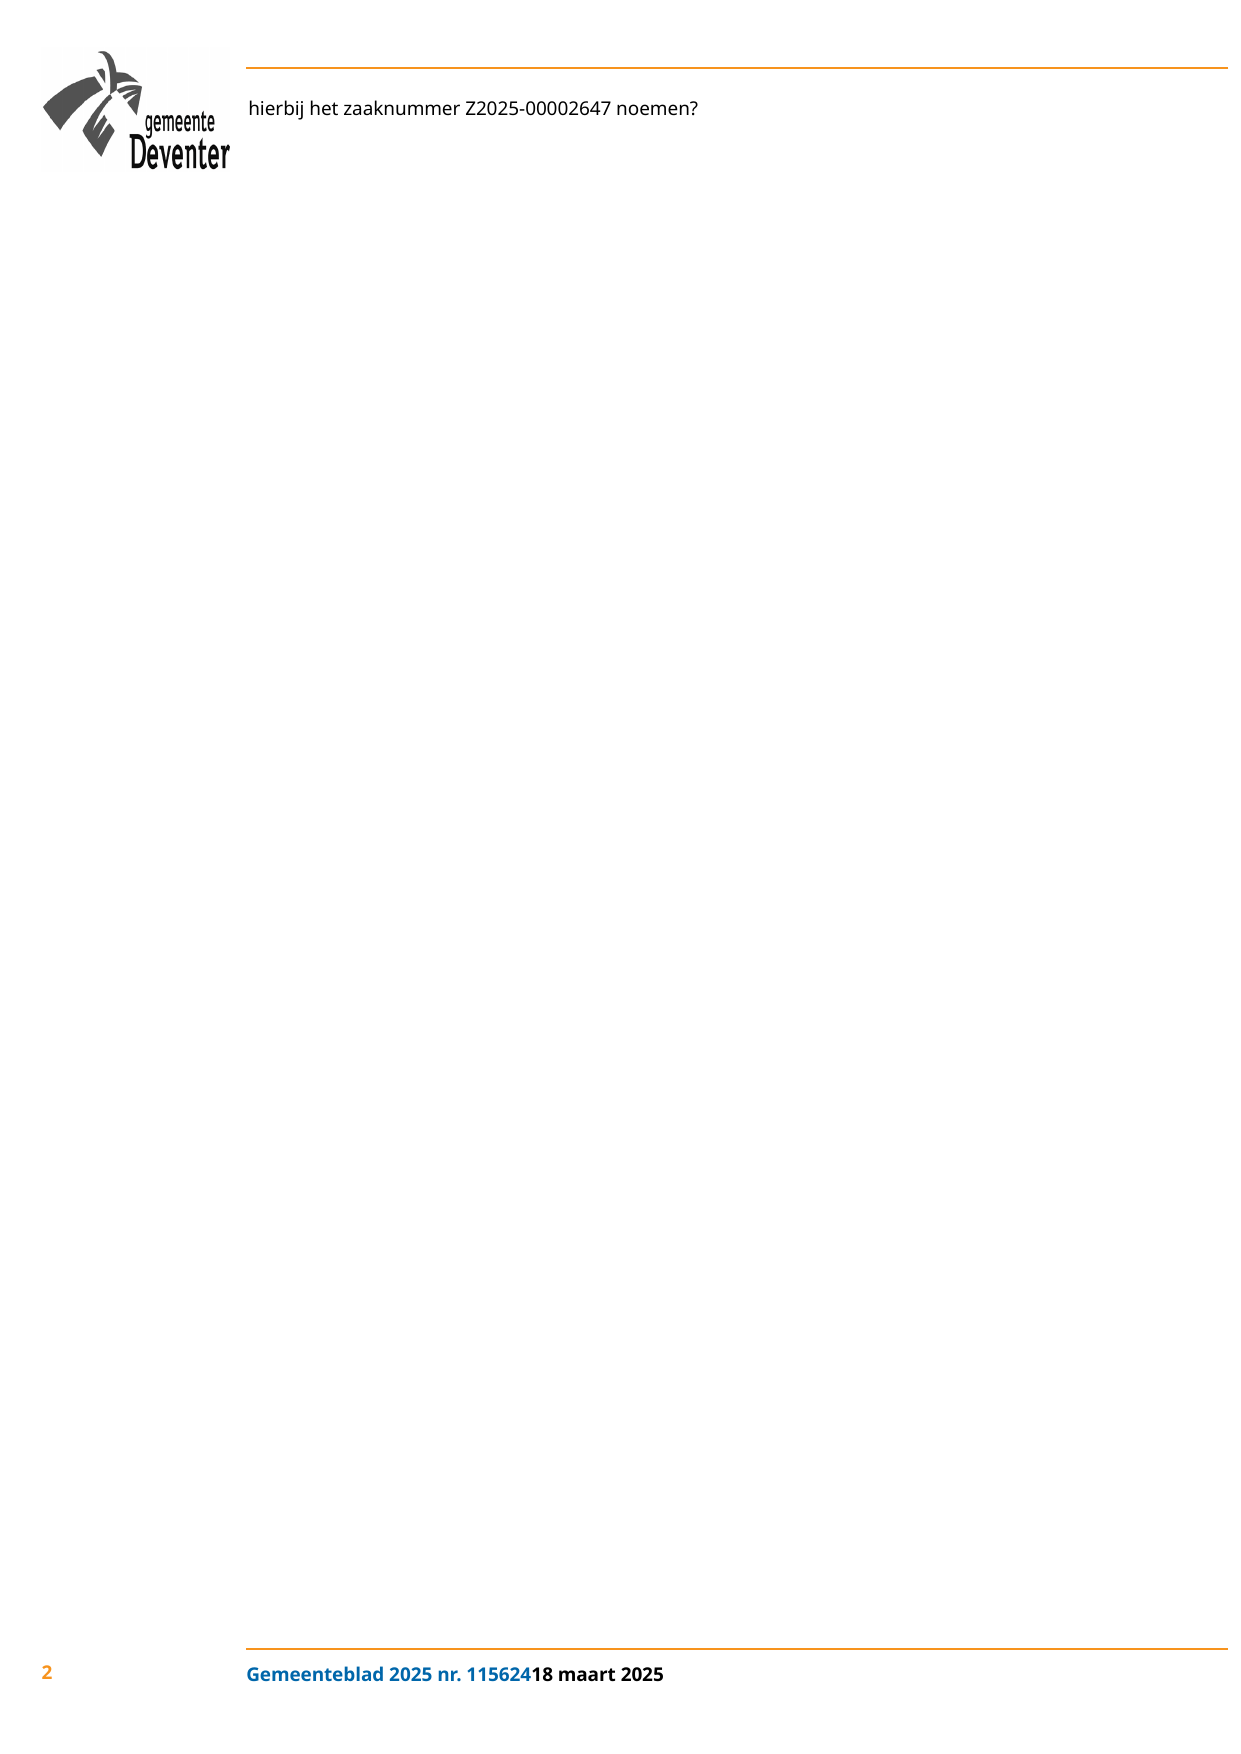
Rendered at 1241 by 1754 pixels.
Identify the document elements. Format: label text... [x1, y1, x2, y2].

picture [41, 47, 231, 172]
text hierbij het zaaknummer Z2025-00002647 noemen? [248, 95, 1152, 121]
